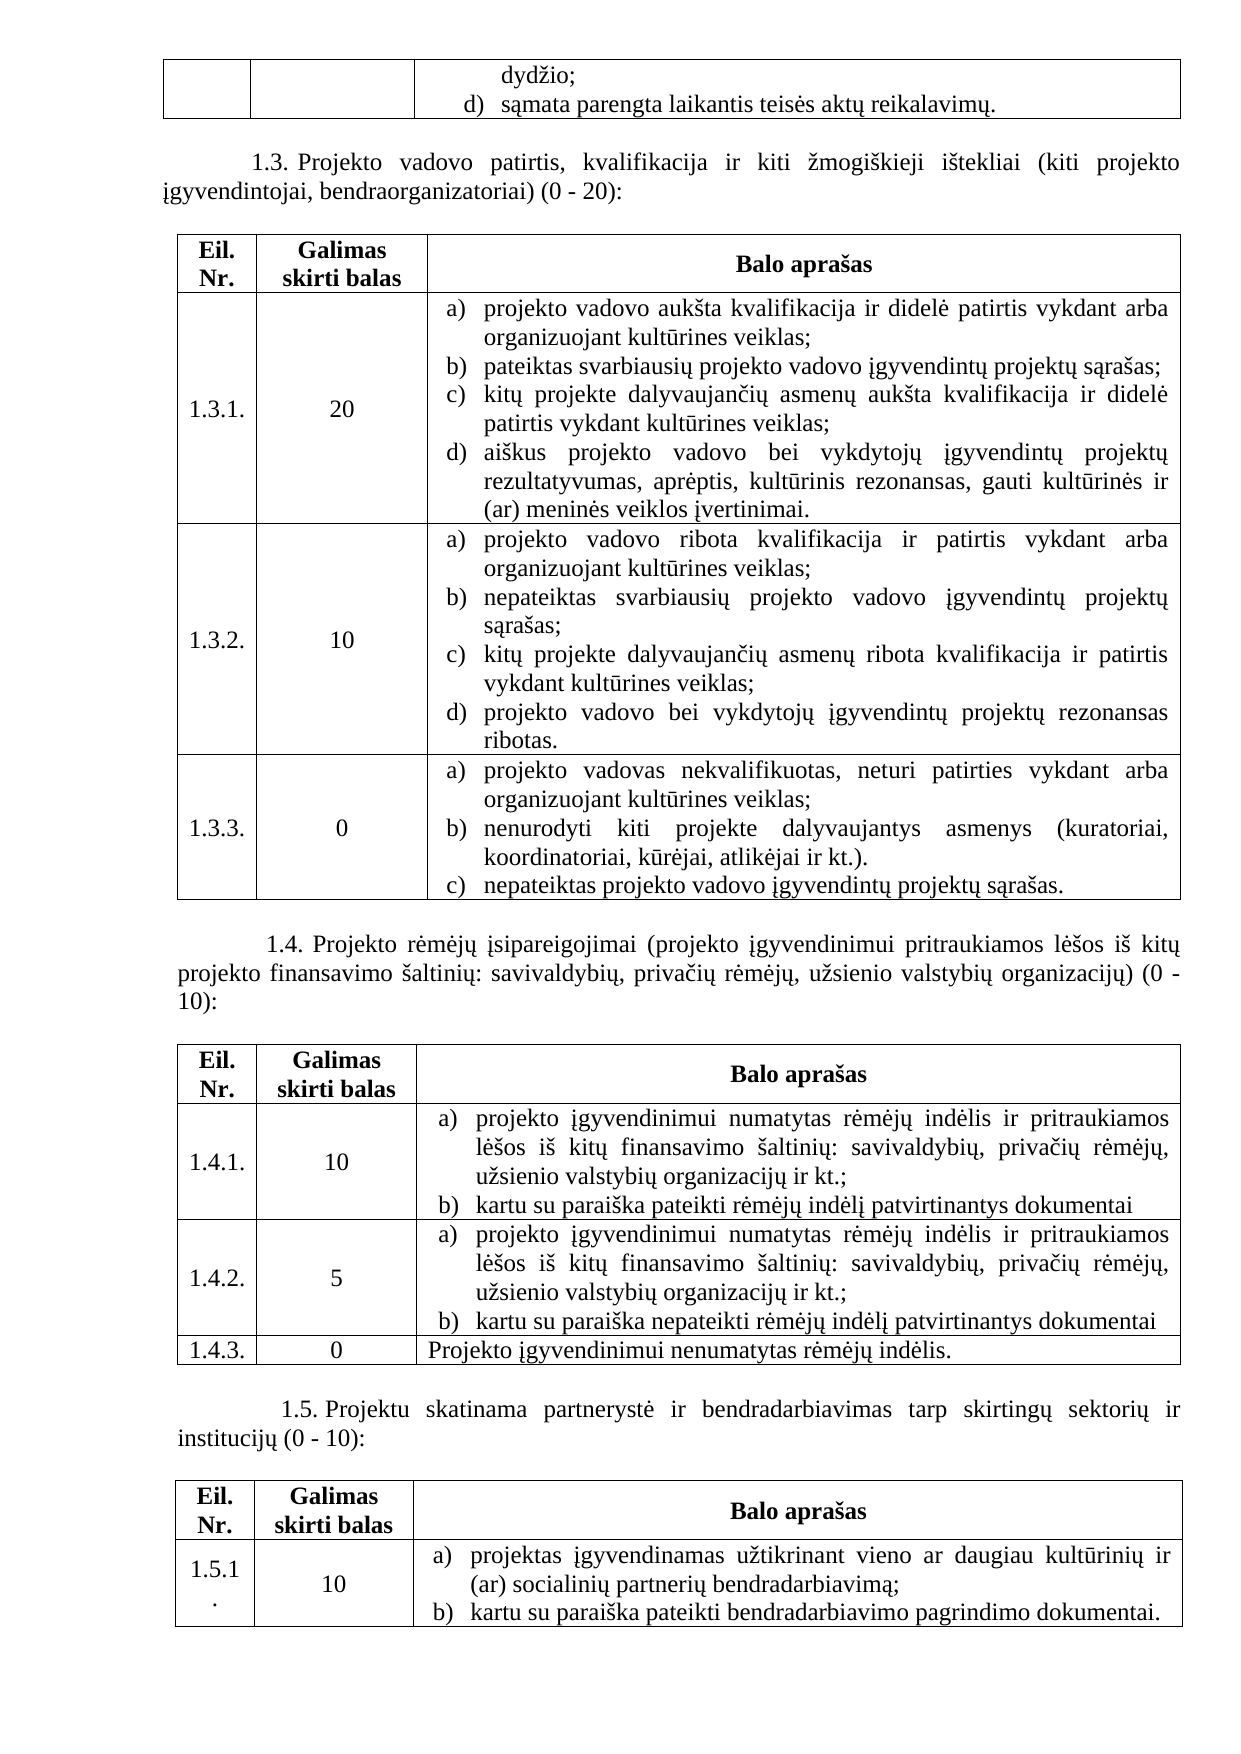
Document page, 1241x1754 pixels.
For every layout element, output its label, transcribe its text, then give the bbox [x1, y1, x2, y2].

table_header Galimas skirti balas [257, 235, 427, 292]
text 1.3. Projekto vadovo patirtis, kvalifikacija ir kiti žmogiškieji ištekliai (kiti projekto įgyvendintojai, bendraorganizatoriai) (0 - 20): [162, 147, 1181, 205]
table_header Eil. Nr. [176, 1481, 254, 1539]
table_header Eil. Nr. [178, 1045, 256, 1102]
table_cell 1.3.1. [178, 293, 256, 523]
table_cell 20 [257, 293, 427, 523]
text 1.4. Projekto rėmėjų įsipareigojimai (projekto įgyvendinimui pritraukiamos lėšos iš kitų projekto finansavimo šaltinių: savivaldybių, privačių rėmėjų, užsienio valstybių organizacijų) (0 - 10): [177, 929, 1181, 1015]
table_cell [251, 60, 414, 118]
table_cell [164, 60, 250, 118]
table_cell 1.3.2. [178, 524, 256, 754]
table_cell a) projekto vadovas nekvalifikuotas, neturi patirties vykdant arba organizuojant kultūrines veiklas; b) nenurodyti kiti projekte dalyvaujantys asmenys (kuratoriai, koordinatoriai, kūrėjai, atlikėjai ir kt.). c) nepateiktas projekto vadovo įgyvendintų projektų sąrašas. [428, 755, 1180, 899]
table_cell Projekto įgyvendinimui nenumatytas rėmėjų indėlis. [417, 1336, 1180, 1364]
table_header Eil. Nr. [178, 235, 256, 292]
table_cell a) projektas įgyvendinamas užtikrinant vieno ar daugiau kultūrinių ir (ar) socialinių partnerių bendradarbiavimą; b) kartu su paraiška pateikti bendradarbiavimo pagrindimo dokumentai. [414, 1540, 1182, 1626]
table_header Balo aprašas [414, 1481, 1182, 1539]
table_cell a) projekto vadovo aukšta kvalifikacija ir didelė patirtis vykdant arba organizuojant kultūrines veiklas; b) pateiktas svarbiausių projekto vadovo įgyvendintų projektų sąrašas; c) kitų projekte dalyvaujančių asmenų aukšta kvalifikacija ir didelė patirtis vykdant kultūrines veiklas; d) aiškus projekto vadovo bei vykdytojų įgyvendintų projektų rezultatyvumas, aprėptis, kultūrinis rezonansas, gauti kultūrinės ir (ar) meninės veiklos įvertinimai. [428, 293, 1180, 523]
table_cell dydžio; d) sąmata parengta laikantis teisės aktų reikalavimų. [415, 60, 1180, 118]
table_cell a) projekto įgyvendinimui numatytas rėmėjų indėlis ir pritraukiamos lėšos iš kitų finansavimo šaltinių: savivaldybių, privačių rėmėjų, užsienio valstybių organizacijų ir kt.; b) kartu su paraiška pateikti rėmėjų indėlį patvirtinantys dokumentai [417, 1104, 1180, 1218]
table_cell 0 [257, 755, 427, 899]
table_header Galimas skirti balas [255, 1481, 413, 1539]
table_header Balo aprašas [417, 1045, 1180, 1102]
table_cell a) projekto įgyvendinimui numatytas rėmėjų indėlis ir pritraukiamos lėšos iš kitų finansavimo šaltinių: savivaldybių, privačių rėmėjų, užsienio valstybių organizacijų ir kt.; b) kartu su paraiška nepateikti rėmėjų indėlį patvirtinantys dokumentai [417, 1220, 1180, 1334]
table_cell 10 [257, 1104, 416, 1218]
table_cell 10 [255, 1540, 413, 1626]
table_cell 10 [257, 524, 427, 754]
table_cell 1.5.1. [176, 1540, 254, 1626]
text 1.5. Projektu skatinama partnerystė ir bendradarbiavimas tarp skirtingų sektorių ir institucijų (0 - 10): [177, 1394, 1181, 1452]
table_cell 5 [257, 1220, 416, 1334]
table_cell 0 [257, 1336, 416, 1364]
table_cell 1.4.2. [178, 1220, 256, 1334]
table_header Galimas skirti balas [257, 1045, 416, 1102]
table_cell 1.4.3. [178, 1336, 256, 1364]
table_cell 1.3.3. [178, 755, 256, 899]
table_cell 1.4.1. [178, 1104, 256, 1218]
table_cell a) projekto vadovo ribota kvalifikacija ir patirtis vykdant arba organizuojant kultūrines veiklas; b) nepateiktas svarbiausių projekto vadovo įgyvendintų projektų sąrašas; c) kitų projekte dalyvaujančių asmenų ribota kvalifikacija ir patirtis vykdant kultūrines veiklas; d) projekto vadovo bei vykdytojų įgyvendintų projektų rezonansas ribotas. [428, 524, 1180, 754]
table_header Balo aprašas [428, 235, 1180, 292]
